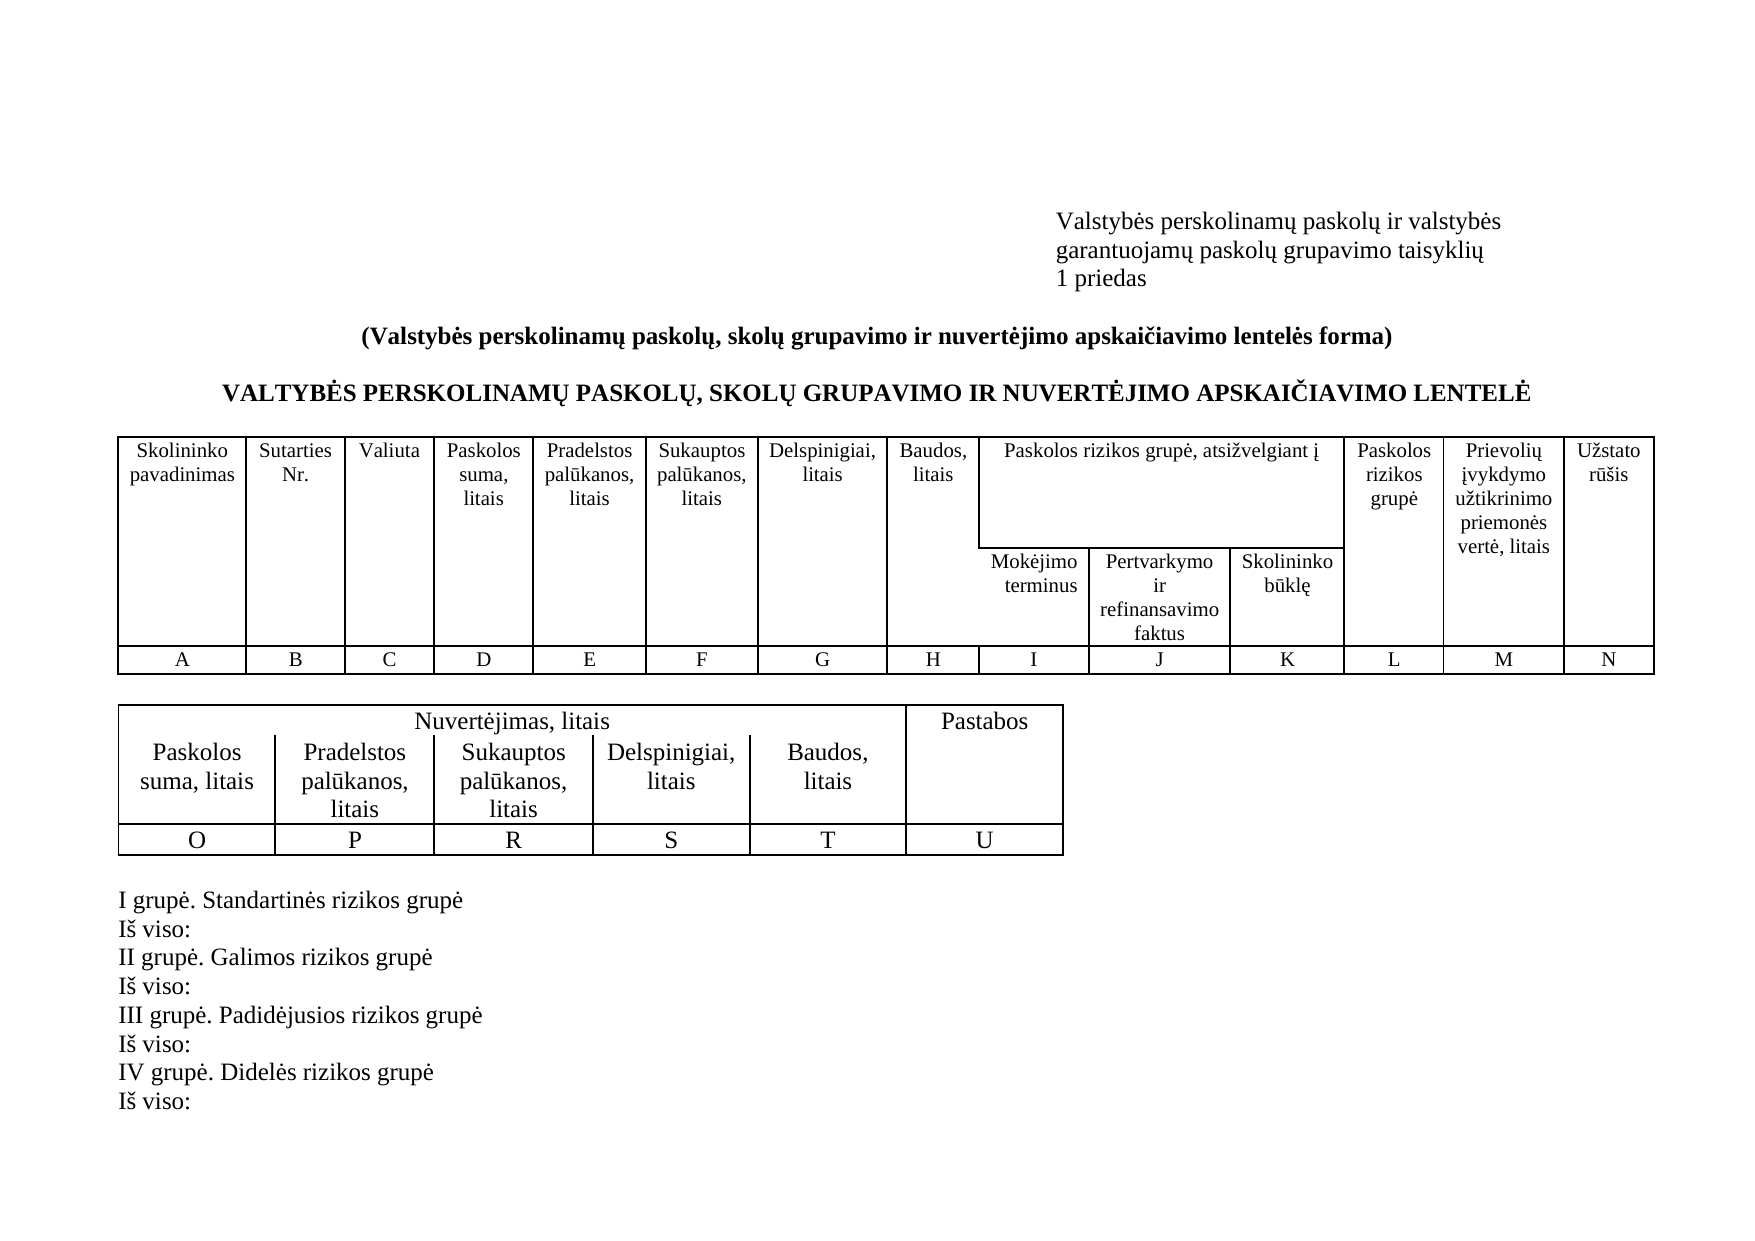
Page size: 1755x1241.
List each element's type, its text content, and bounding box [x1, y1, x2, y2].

table_cell A [119, 647, 245, 673]
table_cell J [1090, 647, 1229, 673]
table_cell R [435, 825, 592, 854]
table_header Paskolos suma, litais [435, 438, 532, 645]
table_header Valiuta [346, 438, 433, 645]
table_header Delspinigiai, litais [759, 438, 886, 645]
text IV grupė. Didelės rizikos grupė [118, 1057, 1636, 1086]
text III grupė. Padidėjusios rizikos grupė [118, 1000, 1636, 1029]
text Iš viso: [118, 1029, 1636, 1057]
table_header Prievolių įvykdymo užtikrinimo priemonės vertė, litais [1444, 438, 1563, 645]
table_header Sutarties Nr. [247, 438, 344, 645]
table_cell T [751, 825, 905, 854]
table_cell O [119, 825, 274, 854]
table_cell H [888, 647, 978, 673]
text Valstybės perskolinamų paskolų ir valstybės garantuojamų paskolų grupavimo taisyklių [1056, 206, 1636, 263]
table_cell Skolininko būklę [1231, 549, 1343, 645]
table_cell B [247, 647, 344, 673]
table_cell S [594, 825, 749, 854]
table_cell D [435, 647, 532, 673]
table_cell Baudos, litais [751, 735, 905, 823]
text Iš viso: [118, 1086, 1636, 1115]
table_cell E [534, 647, 645, 673]
table_header Sukauptos palūkanos, litais [647, 438, 757, 645]
table_cell C [346, 647, 433, 673]
table_cell Sukauptos palūkanos, litais [435, 735, 592, 823]
table_cell N [1565, 647, 1653, 673]
table_cell Delspinigiai, litais [594, 735, 749, 823]
table_header Paskolos rizikos grupė, atsižvelgiant į [980, 438, 1343, 547]
table_cell Pradelstos palūkanos, litais [276, 735, 433, 823]
table_header Užstato rūšis [1565, 438, 1653, 645]
table_header Pradelstos palūkanos, litais [534, 438, 645, 645]
table_cell Mokėjimo terminus [979, 549, 1088, 645]
table_cell K [1231, 647, 1343, 673]
table_header Paskolos rizikos grupė [1345, 438, 1443, 645]
text Iš viso: [118, 914, 1636, 942]
text VALTYBĖS PERSKOLINAMŲ PASKOLŲ, SKOLŲ GRUPAVIMO IR NUVERTĖJIMO APSKAIČIAVIMO LENTELĖ [118, 378, 1636, 407]
table_cell U [907, 825, 1062, 854]
text I grupė. Standartinės rizikos grupė [118, 885, 1636, 914]
text II grupė. Galimos rizikos grupė [118, 942, 1636, 971]
table_cell G [759, 647, 886, 673]
table_cell Paskolos suma, litais [119, 735, 274, 823]
text Iš viso: [118, 971, 1636, 1000]
table_cell F [647, 647, 757, 673]
table_header Pastabos [907, 706, 1062, 823]
table_header Nuvertėjimas, litais [119, 706, 905, 735]
table_header Baudos, litais [888, 438, 979, 645]
table_cell M [1444, 647, 1563, 673]
text 1 priedas [1056, 263, 1636, 292]
table_header Skolininko pavadinimas [119, 438, 245, 645]
table_cell P [276, 825, 433, 854]
table_cell L [1345, 647, 1443, 673]
table_cell I [980, 647, 1088, 673]
table_cell Pertvarkymo ir refinansavimo faktus [1090, 549, 1229, 645]
text (Valstybės perskolinamų paskolų, skolų grupavimo ir nuvertėjimo apskaičiavimo lentelės forma) [118, 321, 1636, 350]
